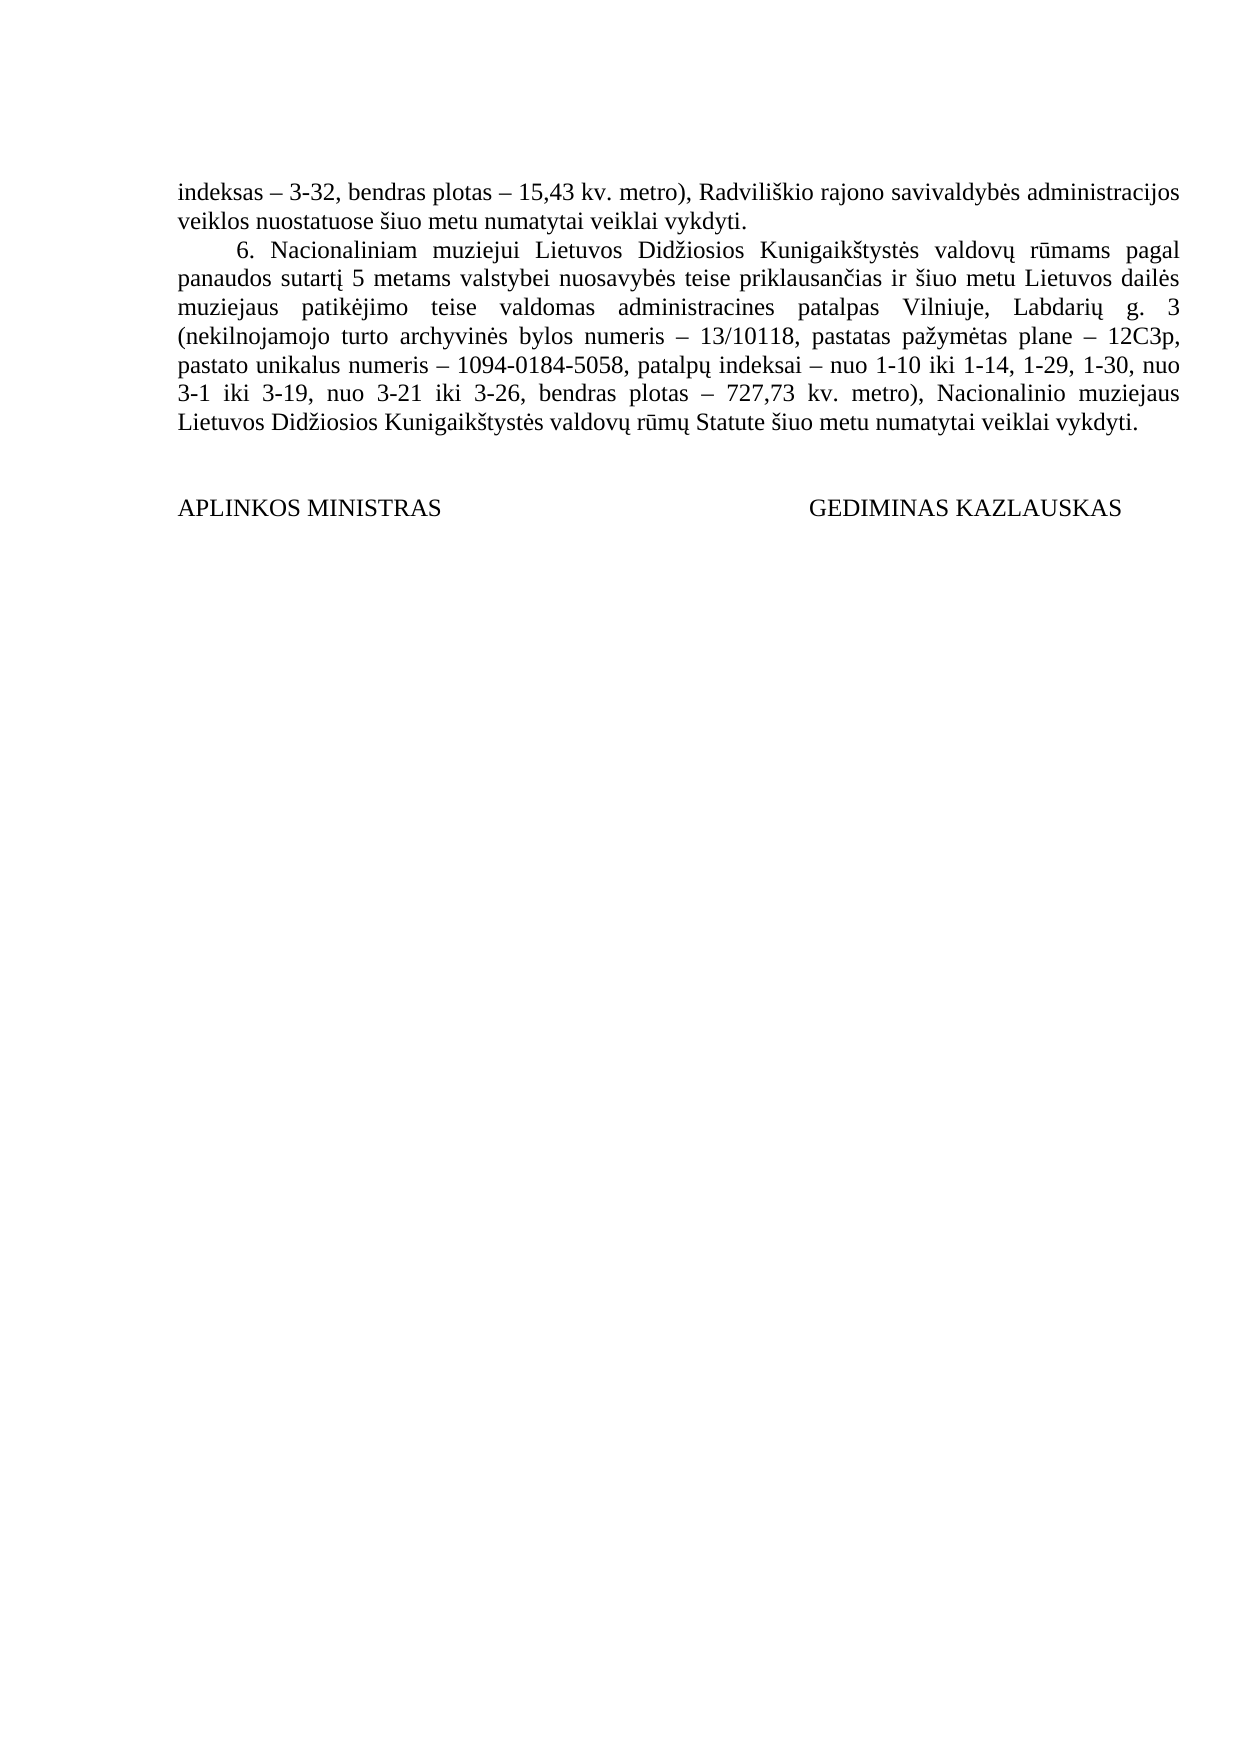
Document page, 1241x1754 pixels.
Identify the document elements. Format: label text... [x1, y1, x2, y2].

text APLINKOS MINISTRAS GEDIMINAS KAZLAUSKAS [177, 493, 1181, 522]
text indeksas – 3-32, bendras plotas – 15,43 kv. metro), Radviliškio rajono savivaldybės administracijos veiklos nuostatuose šiuo metu numatytai veiklai vykdyti. [177, 177, 1181, 235]
text 6. Nacionaliniam muziejui Lietuvos Didžiosios Kunigaikštystės valdovų rūmams pagal panaudos sutartį 5 metams valstybei nuosavybės teise priklausančias ir šiuo metu Lietuvos dailės muziejaus patikėjimo teise valdomas administracines patalpas Vilniuje, Labdarių g. 3 (nekilnojamojo turto archyvinės bylos numeris – 13/10118, pastatas pažymėtas plane – 12C3p, pastato unikalus numeris – 1094-0184-5058, patalpų indeksai – nuo 1-10 iki 1-14, 1-29, 1-30, nuo 3-1 iki 3-19, nuo 3-21 iki 3-26, bendras plotas – 727,73 kv. metro), Nacionalinio muziejaus Lietuvos Didžiosios Kunigaikštystės valdovų rūmų Statute šiuo metu numatytai veiklai vykdyti. [177, 235, 1181, 436]
